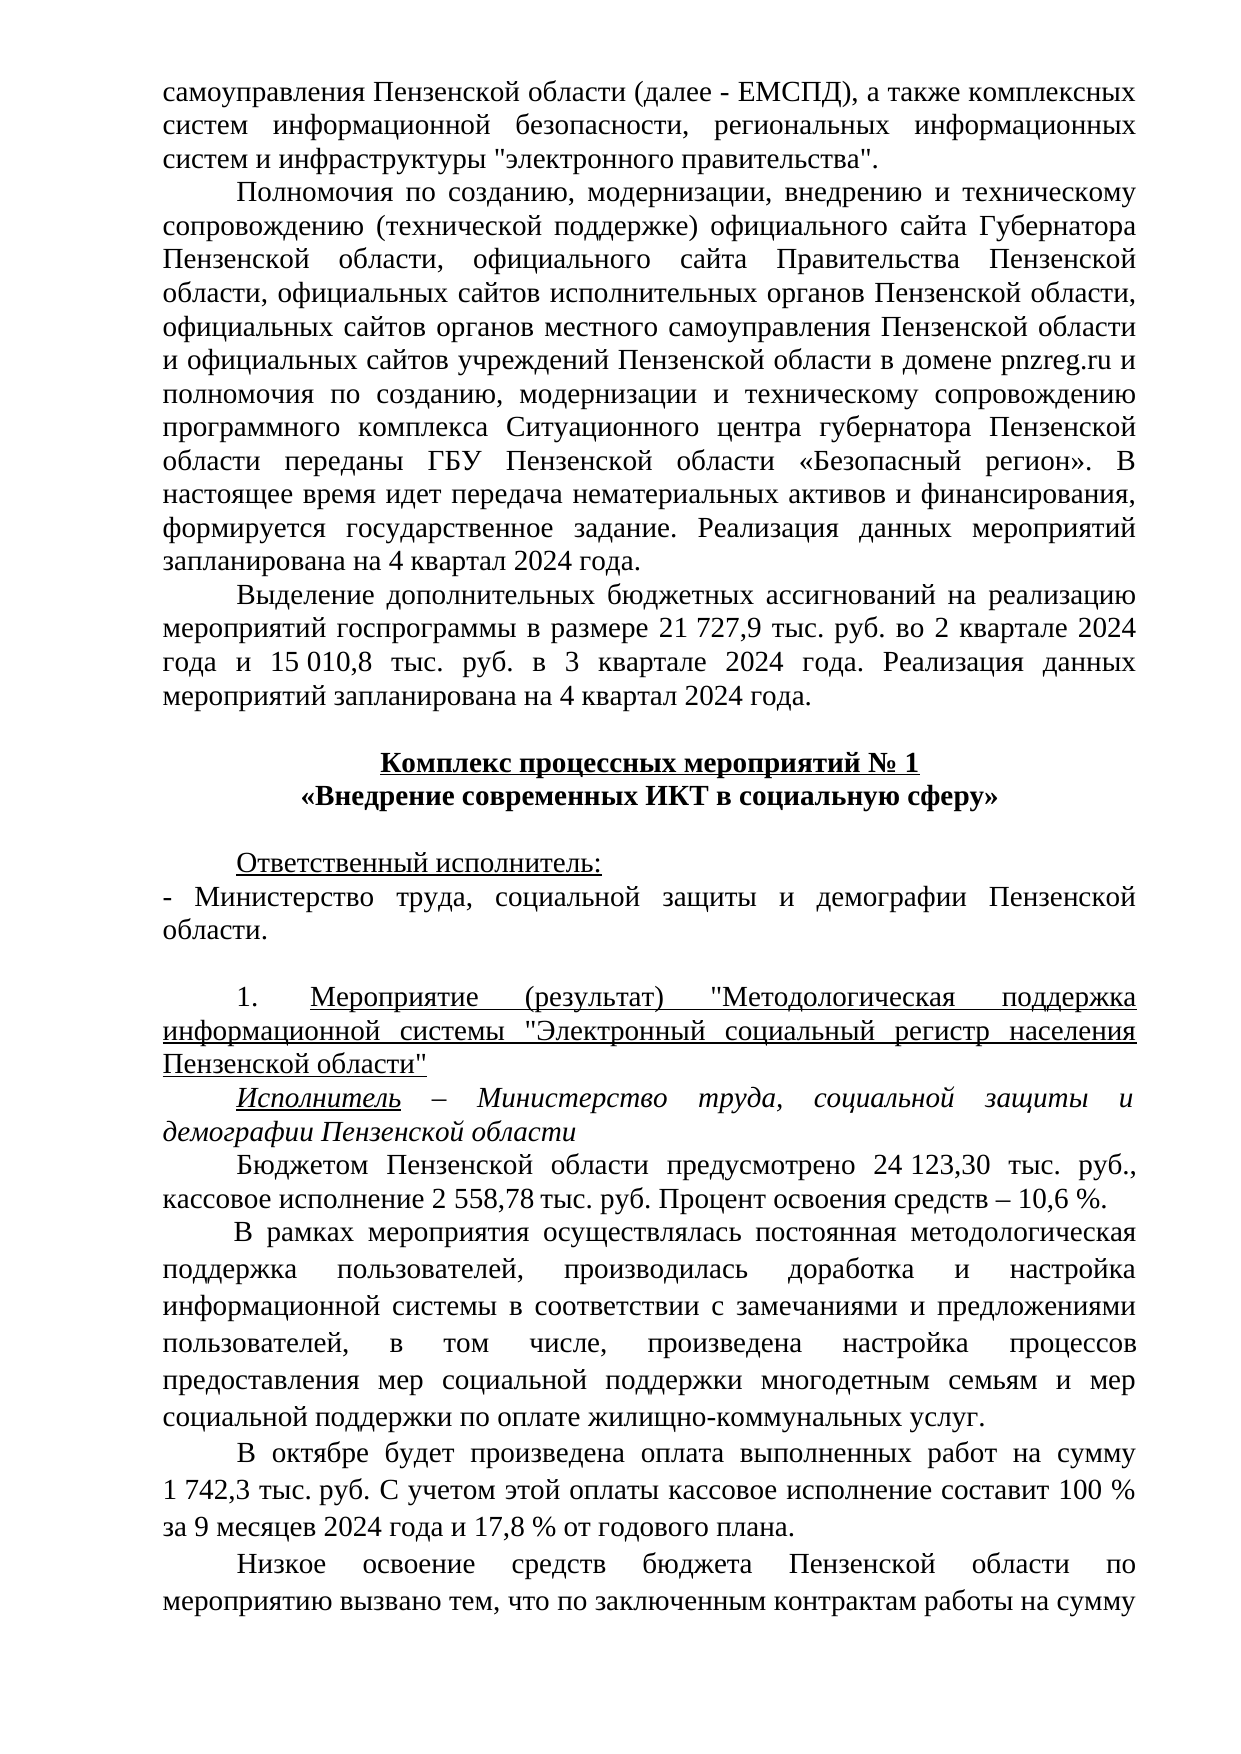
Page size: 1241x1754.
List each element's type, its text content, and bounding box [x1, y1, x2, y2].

text Бюджетом Пензенской области предусмотрено 24 123,30 тыс. руб., кассовое исполнение 2 558,78 тыс. руб. Процент освоения средств – 10,6 %. [162, 1147, 1137, 1214]
text «Внедрение современных ИКТ в социальную сферу» [162, 778, 1137, 812]
text - Министерство труда, социальной защиты и демографии Пензенской области. [162, 879, 1137, 946]
list Пензенской области" [162, 1043, 1137, 1080]
list Мероприятие (результат) "Методологическая поддержка информационной системы "Электронный социальный регистр населения [162, 979, 1137, 1042]
text Исполнитель – Министерство труда, социальной защиты и демографии Пензенской области [162, 1080, 1137, 1147]
text Низкое освоение средств бюджета Пензенской области по мероприятию вызвано тем, что по заключенным контрактам работы на сумму [162, 1546, 1137, 1617]
text самоуправления Пензенской области (далее - ЕМСПД), а также комплексных систем информационной безопасности, региональных информационных систем и инфраструктуры "электронного правительства". [162, 74, 1137, 174]
text Выделение дополнительных бюджетных ассигнований на реализацию мероприятий госпрограммы в размере 21 727,9 тыс. руб. во 2 квартале 2024 года и 15 010,8 тыс. руб. в 3 квартале 2024 года. Реализация данных мероприятий запланирована на 4 квартал 2024 года. [162, 577, 1137, 711]
text В рамках мероприятия осуществлялась постоянная методологическая поддержка пользователей, производилась доработка и настройка информационной системы в соответствии с замечаниями и предложениями пользователей, в том числе, произведена настройка процессов предоставления мер социальной поддержки многодетным семьям и мер социальной поддержки по оплате жилищно-коммунальных услуг. [162, 1214, 1137, 1432]
text Ответственный исполнитель: [162, 845, 1137, 879]
text В октябре будет произведена оплата выполненных работ на сумму 1 742,3 тыс. руб. С учетом этой оплаты кассовое исполнение составит 100 % за 9 месяцев 2024 года и 17,8 % от годового плана. [162, 1436, 1137, 1543]
text Комплекс процессных мероприятий № 1 [162, 745, 1137, 778]
text Полномочия по созданию, модернизации, внедрению и техническому сопровождению (технической поддержке) официального сайта Губернатора Пензенской области, официального сайта Правительства Пензенской области, официальных сайтов исполнительных органов Пензенской области, официальных сайтов органов местного самоуправления Пензенской области и официальных сайтов учреждений Пензенской области в домене pnzreg.ru и полномочия по созданию, модернизации и техническому сопровождению программного комплекса Ситуационного центра губернатора Пензенской области переданы ГБУ Пензенской области «Безопасный регион». В настоящее время идет передача нематериальных активов и финансирования, формируется государственное задание. Реализация данных мероприятий запланирована на 4 квартал 2024 года. [162, 174, 1137, 577]
